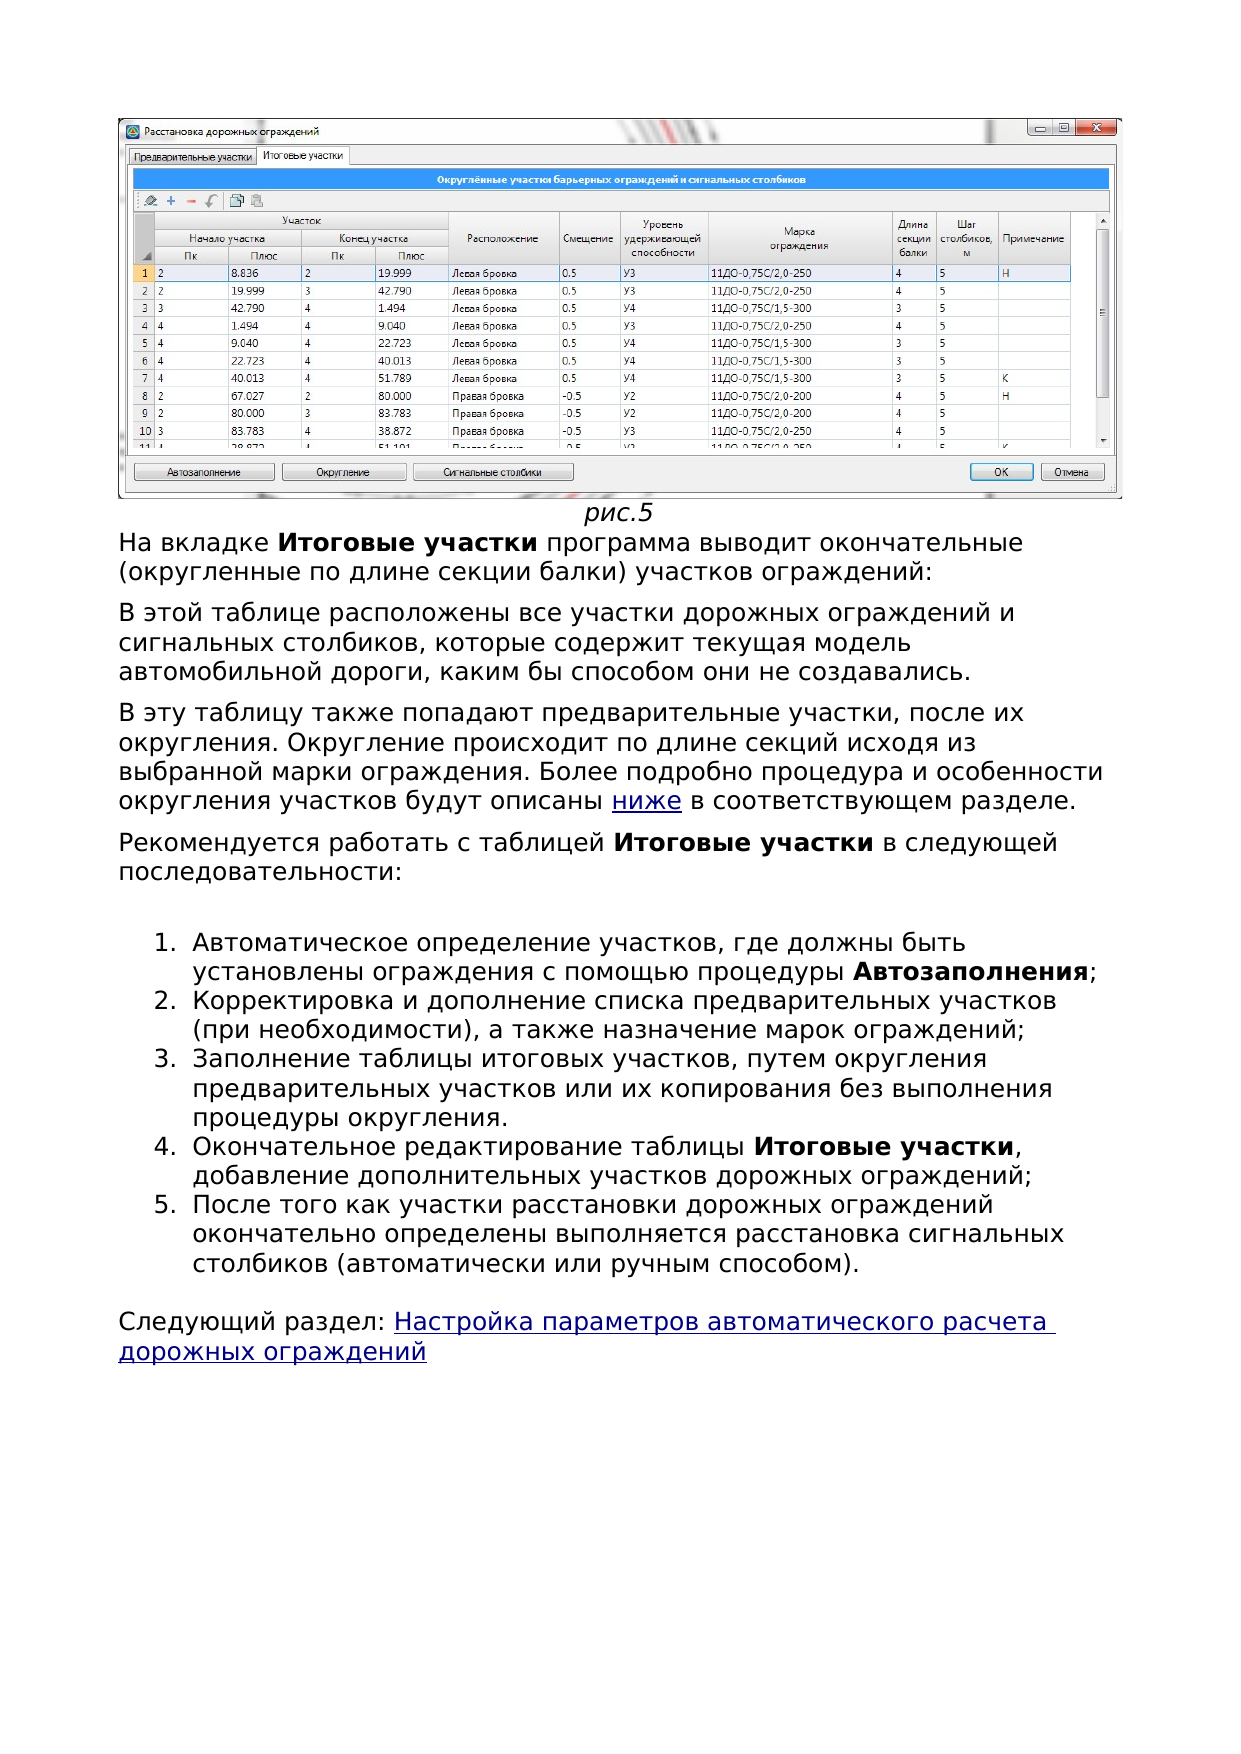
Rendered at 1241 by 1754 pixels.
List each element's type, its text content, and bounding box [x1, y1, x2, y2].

text Следующий раздел: Настройка параметров автоматического расчета дорожных ограждений [118, 1307, 1122, 1366]
list Заполнение таблицы итоговых участков, путем округления предварительных участков или их копирования без выполнения процедуры округления. [177, 1045, 1122, 1132]
list После того как участки расстановки дорожных ограждений окончательно определены выполняется расстановка сигнальных столбиков (автоматически или ручным способом). [177, 1191, 1122, 1278]
text В этой таблице расположены все участки дорожных ограждений и сигнальных столбиков, которые содержит текущая модель автомобильной дороги, каким бы способом они не создавались. [118, 598, 1122, 686]
text рис.5 [118, 499, 1122, 528]
text Рекомендуется работать с таблицей Итоговые участки в следующей последовательности: [118, 828, 1122, 886]
list Корректировка и дополнение списка предварительных участков (при необходимости), а также назначение марок ограждений; [177, 986, 1122, 1045]
list Окончательное редактирование таблицы Итоговые участки, добавление дополнительных участков дорожных ограждений; [177, 1132, 1122, 1191]
list Автоматическое определение участков, где должны быть установлены ограждения с помощью процедуры Автозаполнения; [177, 928, 1122, 986]
text На вкладке Итоговые участки программа выводит окончательные (округленные по длине секции балки) участков ограждений: [118, 528, 1122, 586]
picture [118, 118, 1123, 499]
text В эту таблицу также попадают предварительные участки, после их округления. Округление происходит по длине секций исходя из выбранной марки ограждения. Более подробно процедура и особенности округления участков будут описаны ниже в соответствующем разделе. [118, 698, 1122, 815]
